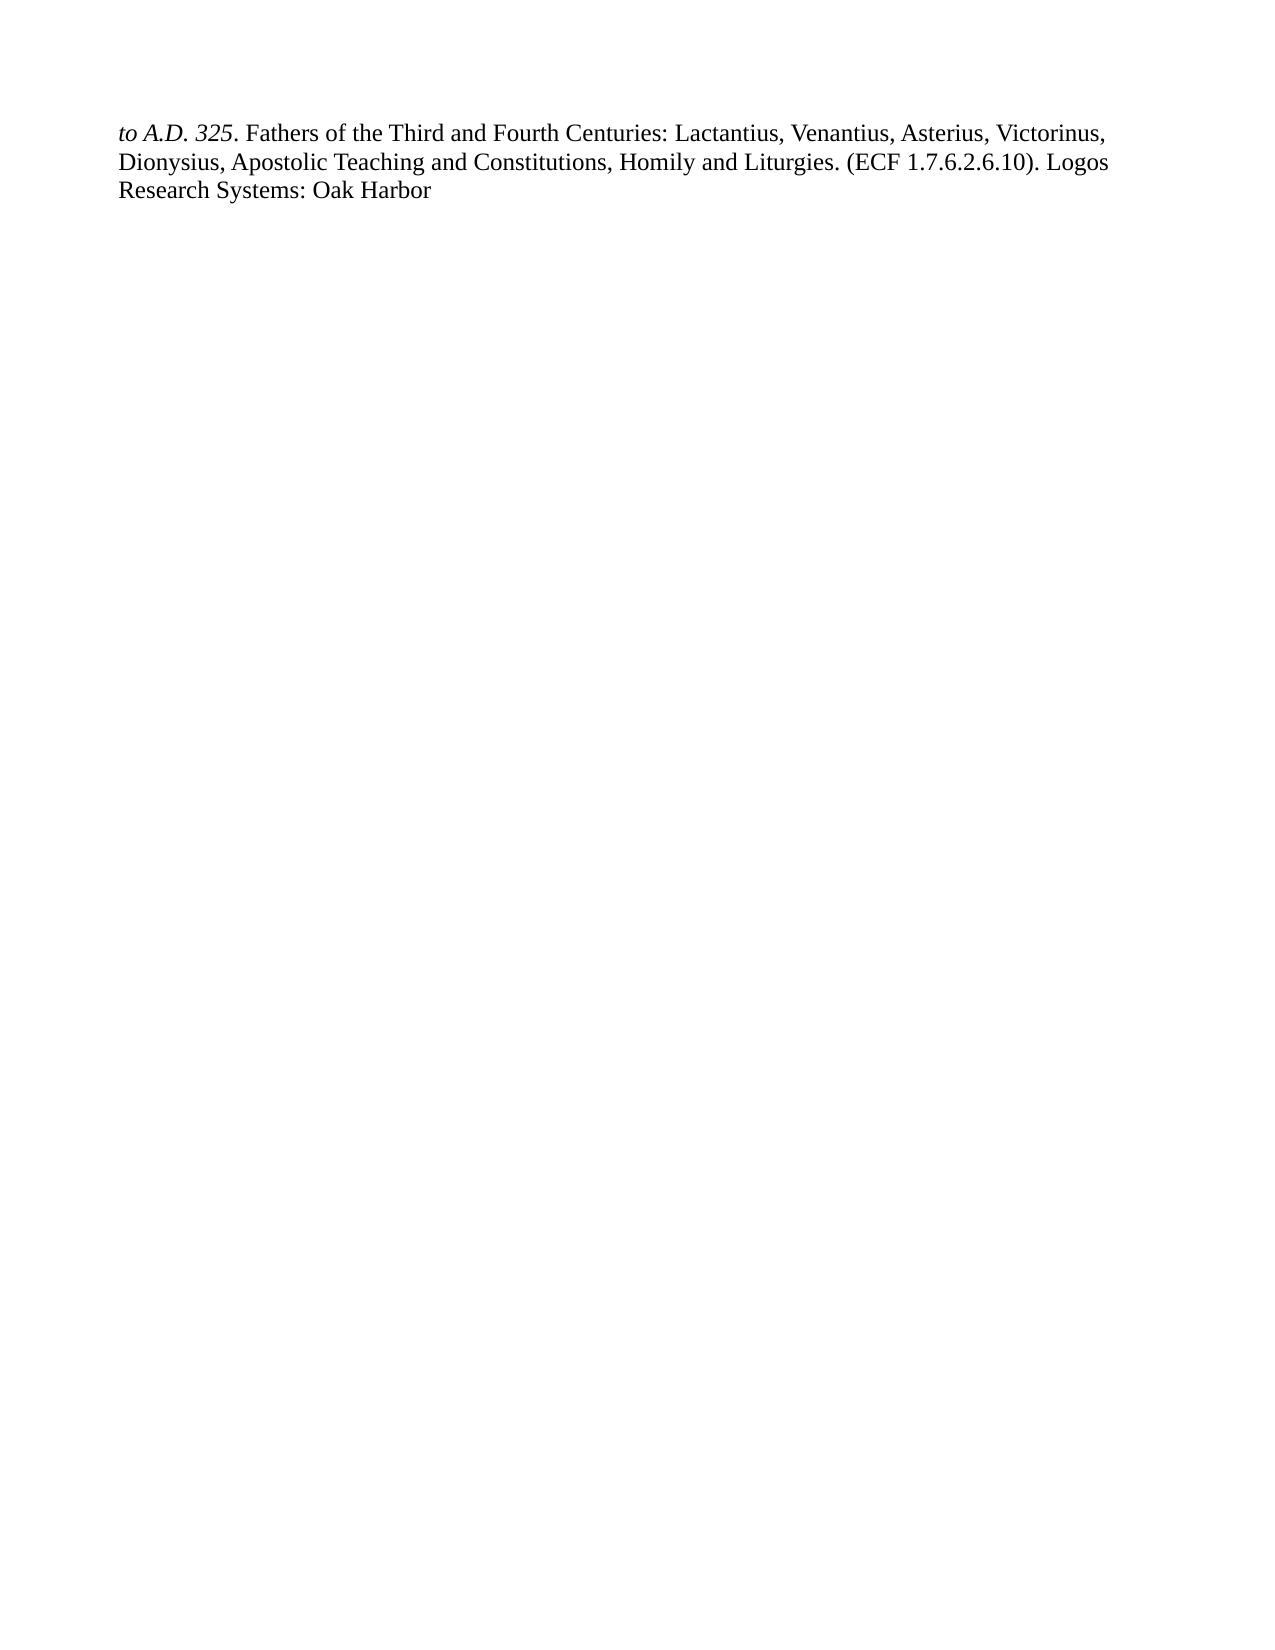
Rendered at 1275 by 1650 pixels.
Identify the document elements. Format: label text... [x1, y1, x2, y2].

text to A.D. 325. Fathers of the Third and Fourth Centuries: Lactantius, Venantius, Asterius, Victorinus, Dionysius, Apostolic Teaching and Constitutions, Homily and Liturgies. (ECF 1.7.6.2.6.10). Logos Research Systems: Oak Harbor [118, 118, 1157, 204]
